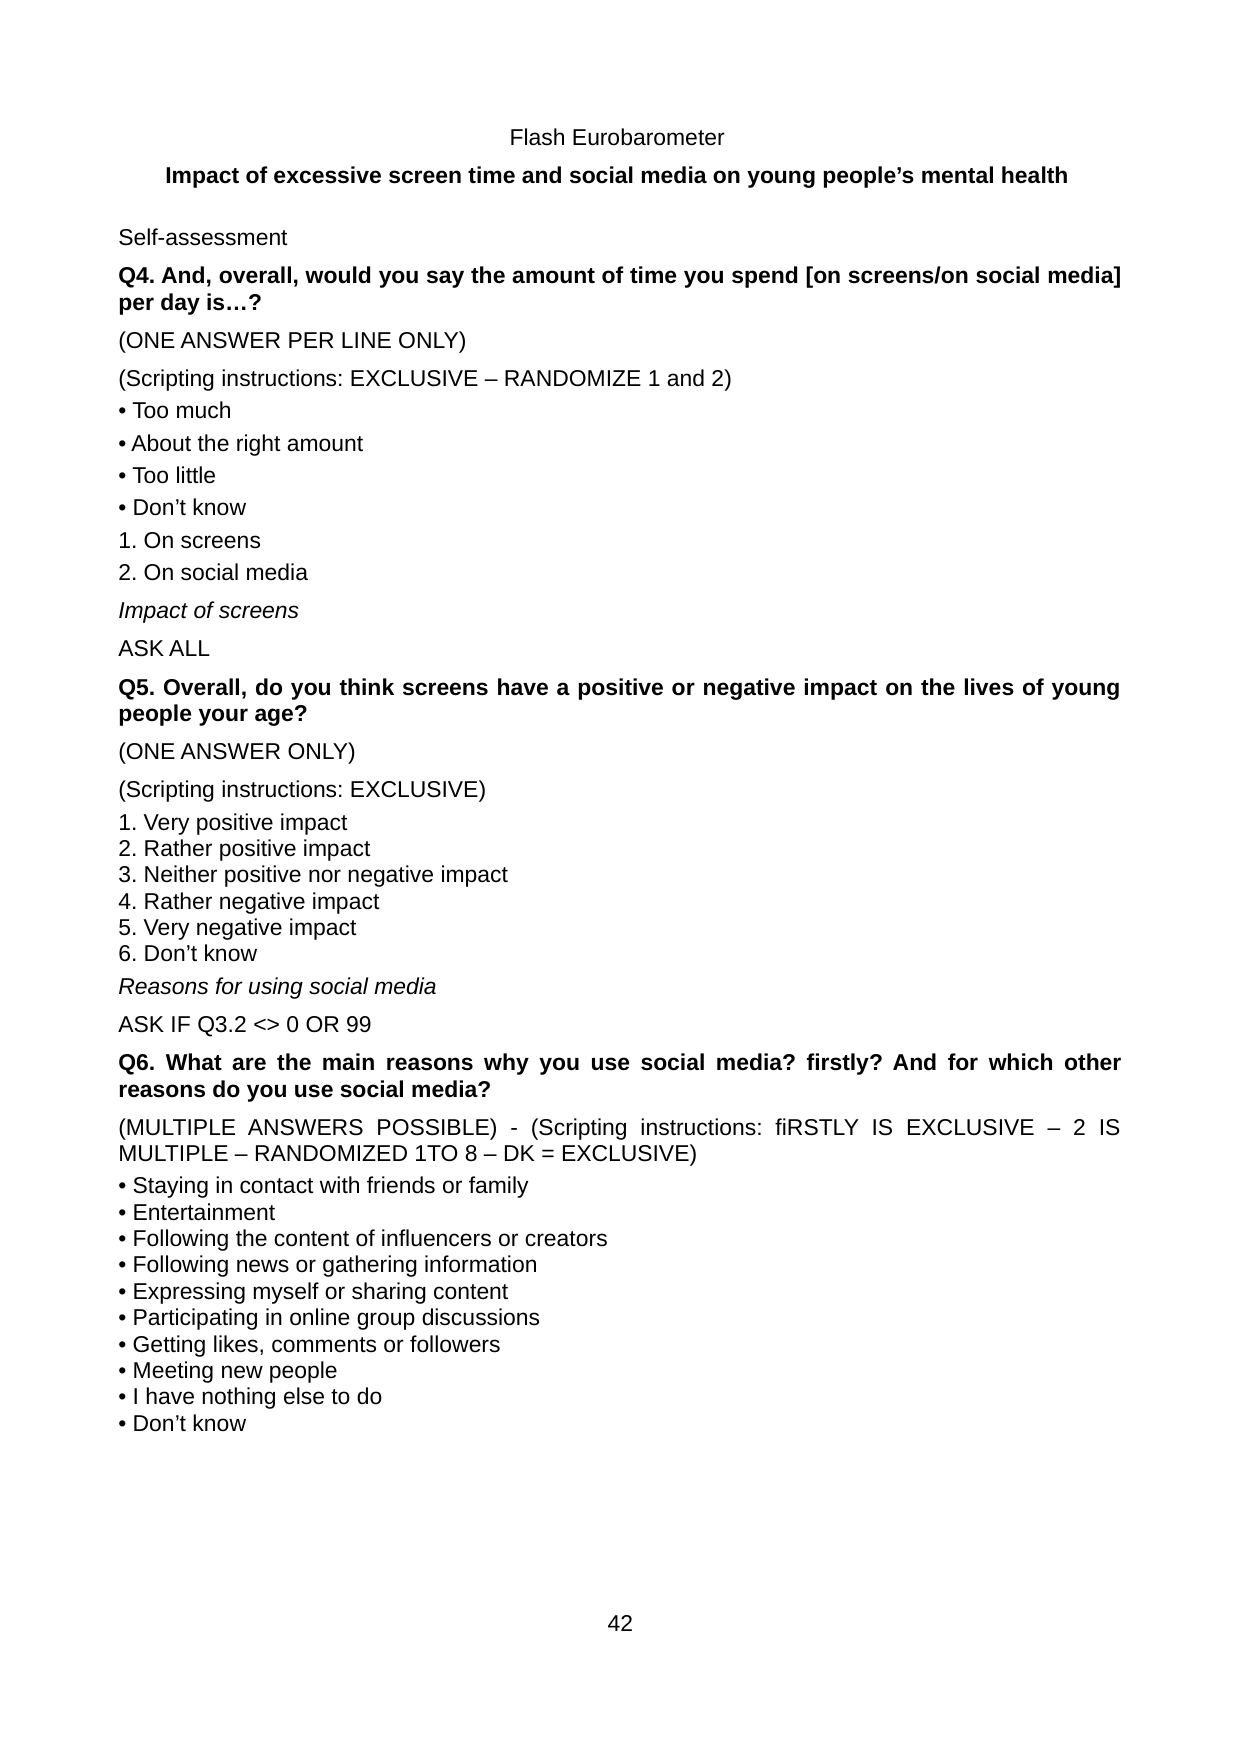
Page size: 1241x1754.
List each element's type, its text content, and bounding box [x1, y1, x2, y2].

text • Staying in contact with friends or family [118, 1172, 1122, 1199]
text • Expressing myself or sharing content [118, 1278, 1122, 1304]
text ASK IF Q3.2 <> 0 OR 99 [118, 1011, 1122, 1037]
text • Entertainment [118, 1199, 1122, 1225]
text Impact of screens [118, 597, 1122, 623]
text 5. Very negative impact [118, 914, 1122, 940]
text Q6. What are the main reasons why you use social media? firstly? And for which other reasons do you use social media? [118, 1049, 1122, 1102]
text 2. On social media [118, 559, 1122, 585]
text • Don’t know [118, 494, 1122, 521]
text ASK ALL [118, 635, 1122, 662]
text • Getting likes, comments or followers [118, 1331, 1122, 1357]
text • About the right amount [118, 430, 1122, 456]
text Q5. Overall, do you think screens have a positive or negative impact on the lives of young people your age? [118, 673, 1122, 726]
text • Meeting new people [118, 1357, 1122, 1383]
text • Following news or gathering information [118, 1251, 1122, 1278]
text Q4. And, overall, would you say the amount of time you spend [on screens/on social media] per day is…? [118, 262, 1122, 315]
text (Scripting instructions: EXCLUSIVE) [118, 776, 1122, 803]
text • Participating in online group discussions [118, 1304, 1122, 1331]
text • Don’t know [118, 1409, 1122, 1436]
text 3. Neither positive nor negative impact [118, 861, 1122, 888]
text 4. Rather negative impact [118, 888, 1122, 914]
text (ONE ANSWER PER LINE ONLY) [118, 327, 1122, 353]
text 1. Very positive impact [118, 809, 1122, 835]
text 6. Don’t know [118, 940, 1122, 967]
text (ONE ANSWER ONLY) [118, 738, 1122, 764]
text 2. Rather positive impact [118, 835, 1122, 861]
text • I have nothing else to do [118, 1383, 1122, 1409]
text • Too little [118, 462, 1122, 488]
text Reasons for using social media [118, 973, 1122, 999]
text (MULTIPLE ANSWERS POSSIBLE) - (Scripting instructions: fiRSTLY IS EXCLUSIVE – 2 IS MULTIPLE – RANDOMIZED 1TO 8 – DK = EXCLUSIVE) [118, 1114, 1122, 1166]
text • Too much [118, 397, 1122, 424]
text 1. On screens [118, 527, 1122, 553]
text (Scripting instructions: EXCLUSIVE – RANDOMIZE 1 and 2) [118, 365, 1122, 391]
text Self-assessment [118, 224, 1122, 250]
text • Following the content of influencers or creators [118, 1225, 1122, 1251]
